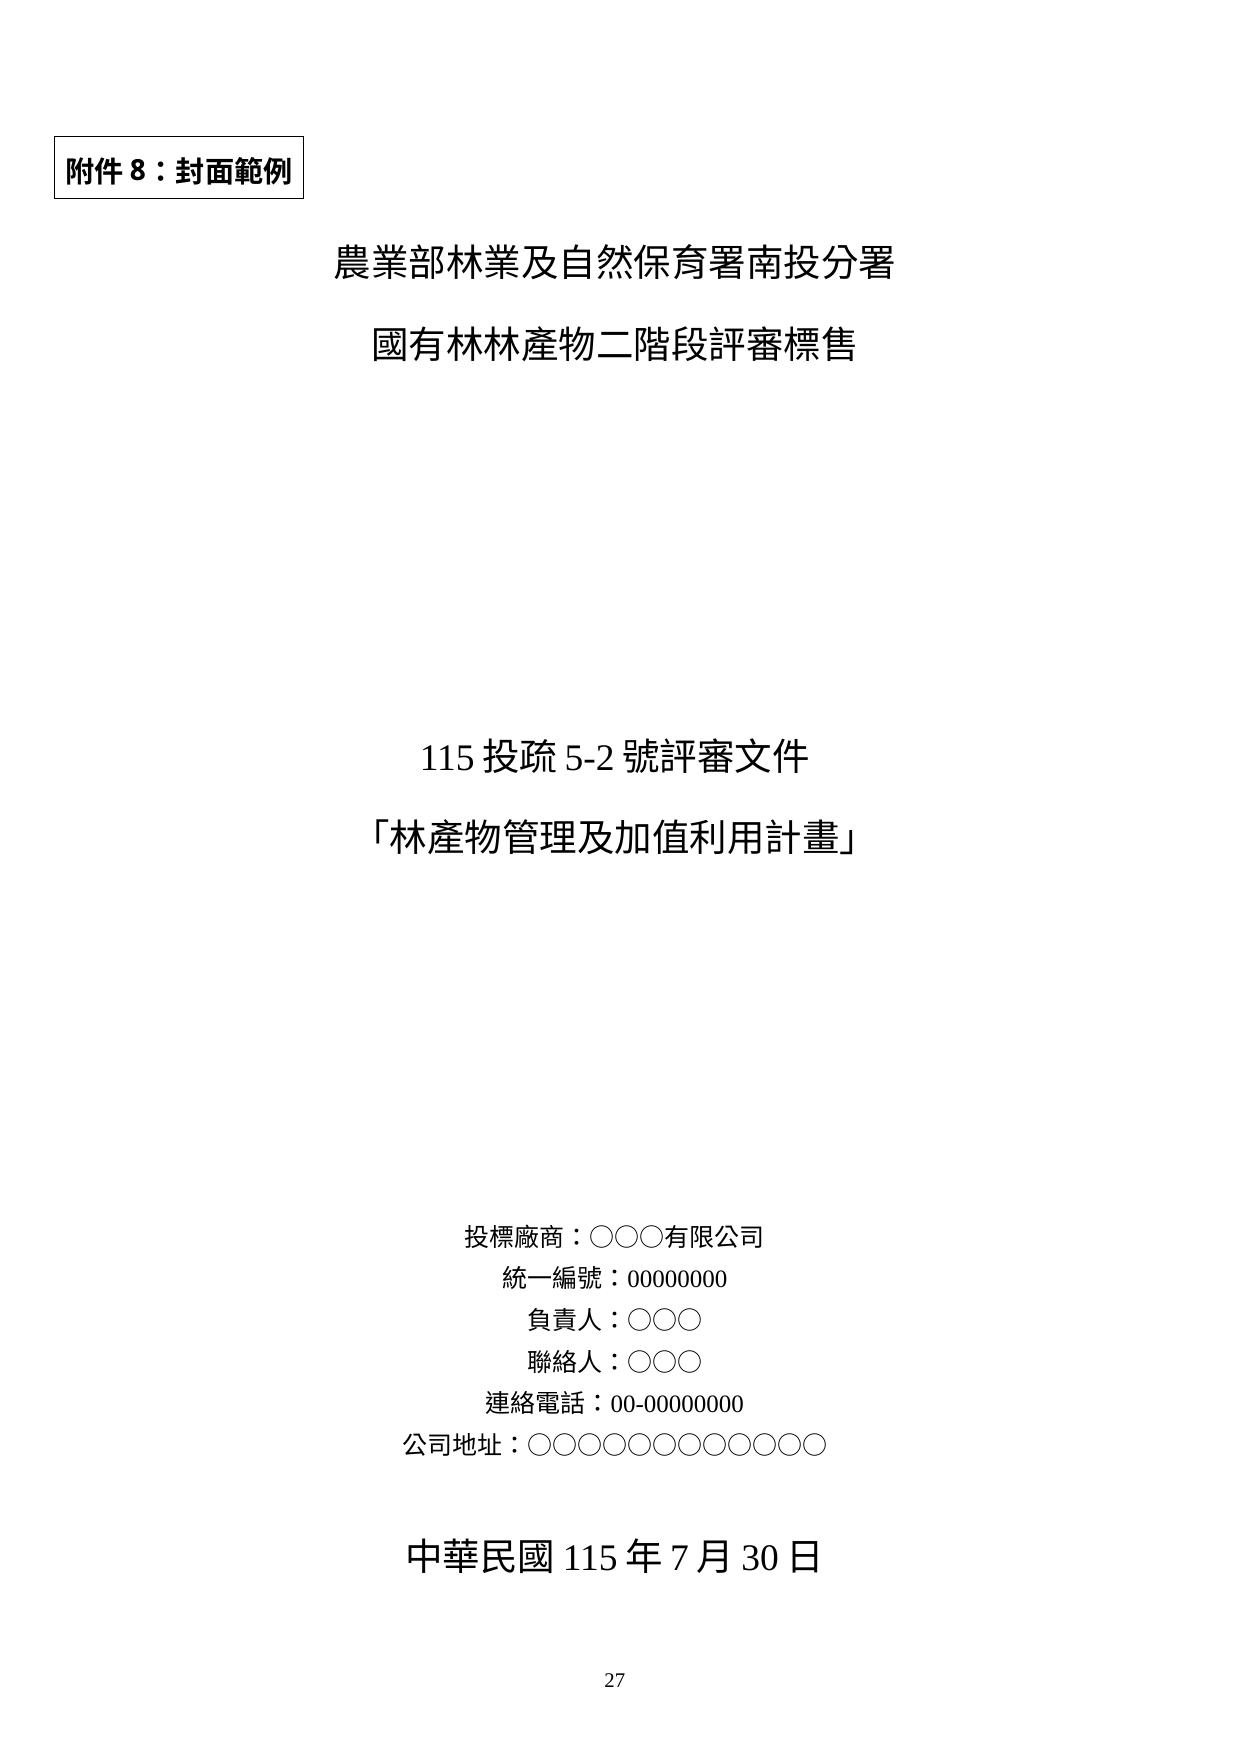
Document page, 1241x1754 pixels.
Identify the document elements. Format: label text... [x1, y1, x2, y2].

text 負責人：○○○ [89, 1296, 1140, 1338]
text 附件8：封面範例 [55, 148, 303, 191]
text 連絡電話：00-00000000 [89, 1379, 1140, 1421]
text 「林產物管理及加值利用計畫」 [89, 808, 1140, 862]
text 投標廠商：○○○有限公司 [89, 1213, 1140, 1254]
text 115投疏5-2號評審文件 [89, 726, 1140, 781]
text 聯絡人：○○○ [89, 1338, 1140, 1379]
text 農業部林業及自然保育署南投分署 [89, 233, 1140, 287]
text 國有林林產物二階段評審標售 [89, 314, 1140, 369]
text 中華民國115年7月30日 [89, 1527, 1140, 1582]
text 公司地址：○○○○○○○○○○○○ [89, 1421, 1140, 1463]
text 統一編號：00000000 [89, 1254, 1140, 1296]
